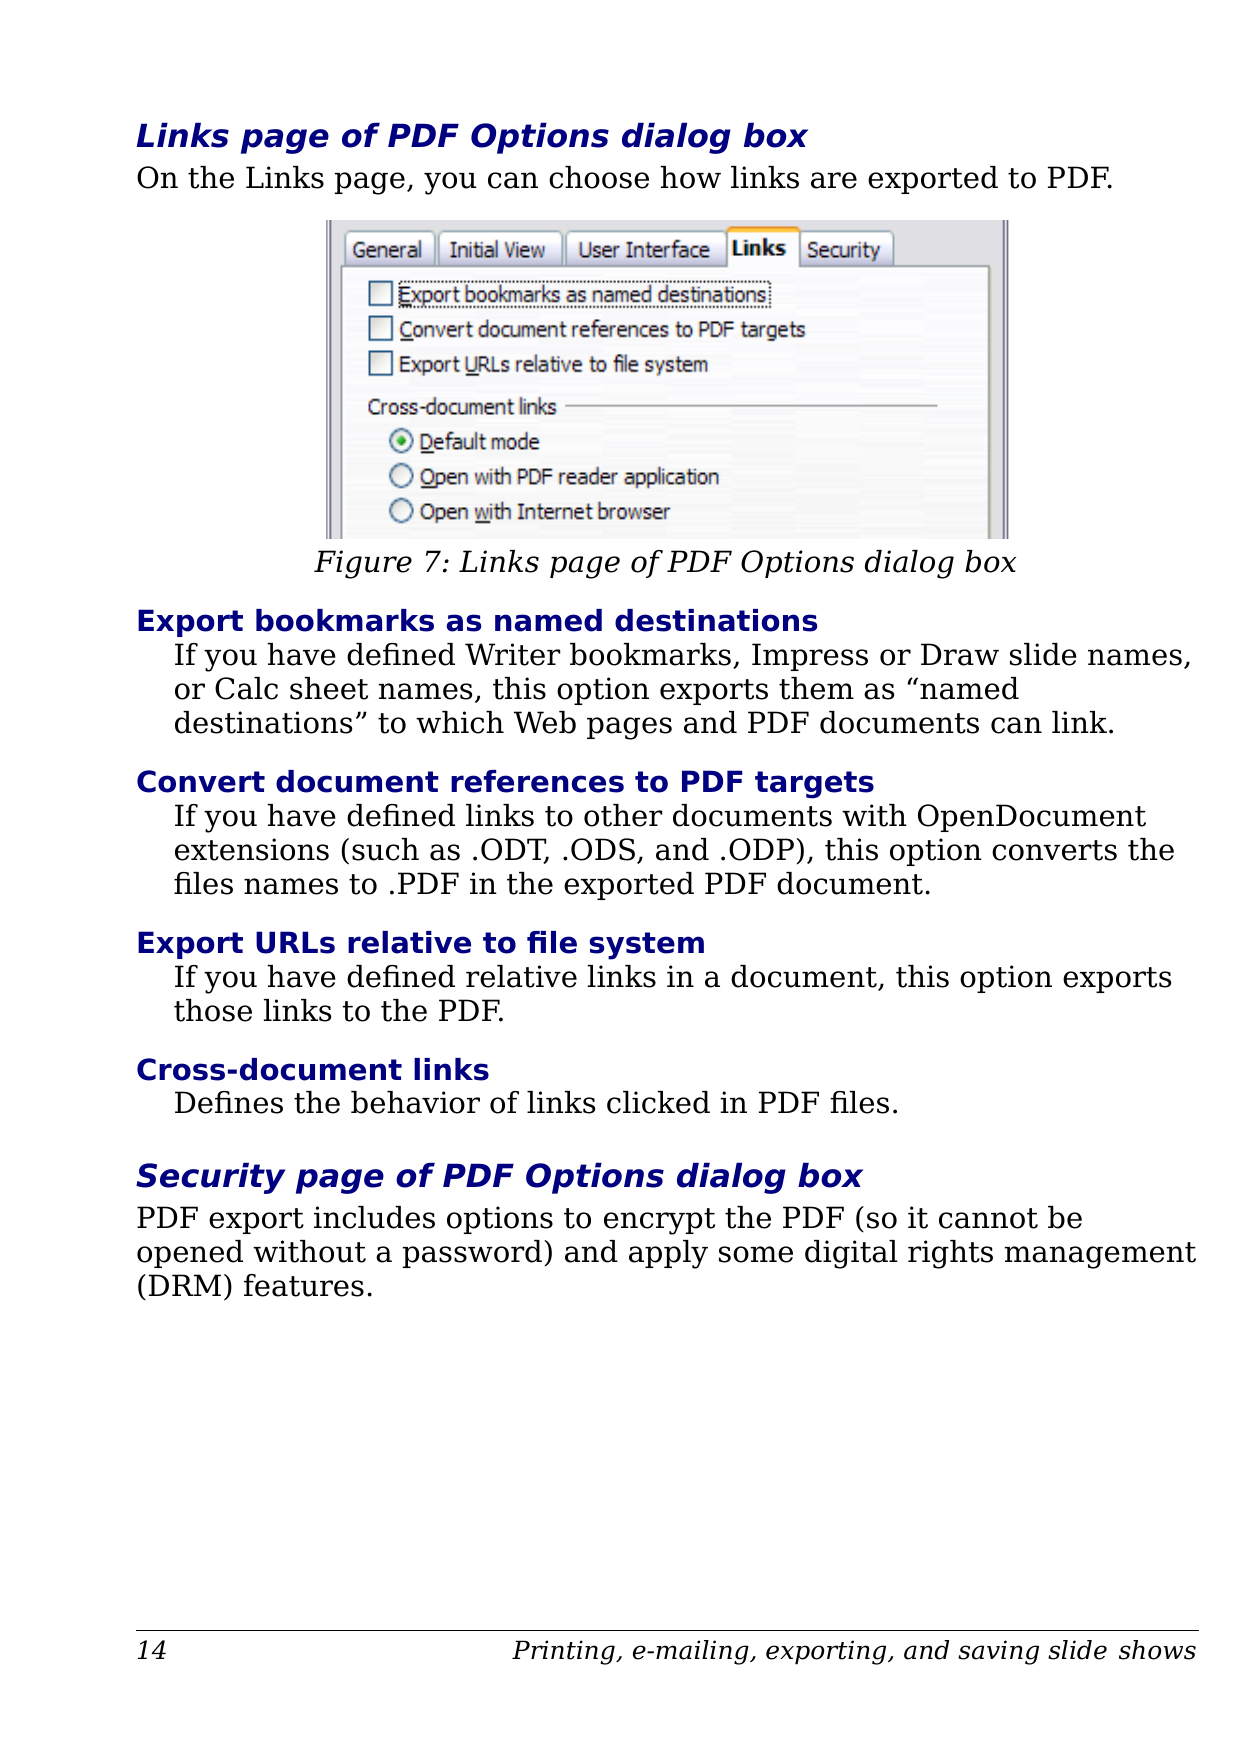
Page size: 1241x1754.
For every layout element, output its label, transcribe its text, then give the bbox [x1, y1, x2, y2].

text Export URLs relative to file system [136, 926, 1199, 960]
text If you have defined relative links in a document, this option exports those links to the PDF. [173, 960, 1199, 1028]
text Convert document references to PDF targets [136, 765, 1199, 799]
text Cross-document links [136, 1053, 1199, 1087]
subtitle Links page of PDF Options dialog box [136, 118, 1199, 155]
text Defines the behavior of links clicked in PDF files. [173, 1087, 1199, 1121]
subtitle Security page of PDF Options dialog box [136, 1158, 1199, 1195]
text Figure 7: Links page of PDF Options dialog box [288, 545, 1046, 579]
picture [326, 220, 1009, 539]
text If you have defined Writer bookmarks, Impress or Draw slide names, or Calc sheet names, this option exports them as “named destinations” to which Web pages and PDF documents can link. [173, 638, 1199, 740]
text On the Links page, you can choose how links are exported to PDF. [136, 161, 1199, 195]
text PDF export includes options to encrypt the PDF (so it cannot be opened without a password) and apply some digital rights management (DRM) features. [136, 1202, 1199, 1303]
text Export bookmarks as named destinations [136, 604, 1199, 638]
text If you have defined links to other documents with OpenDocument extensions (such as .ODT, .ODS, and .ODP), this option converts the files names to .PDF in the exported PDF document. [173, 799, 1199, 901]
